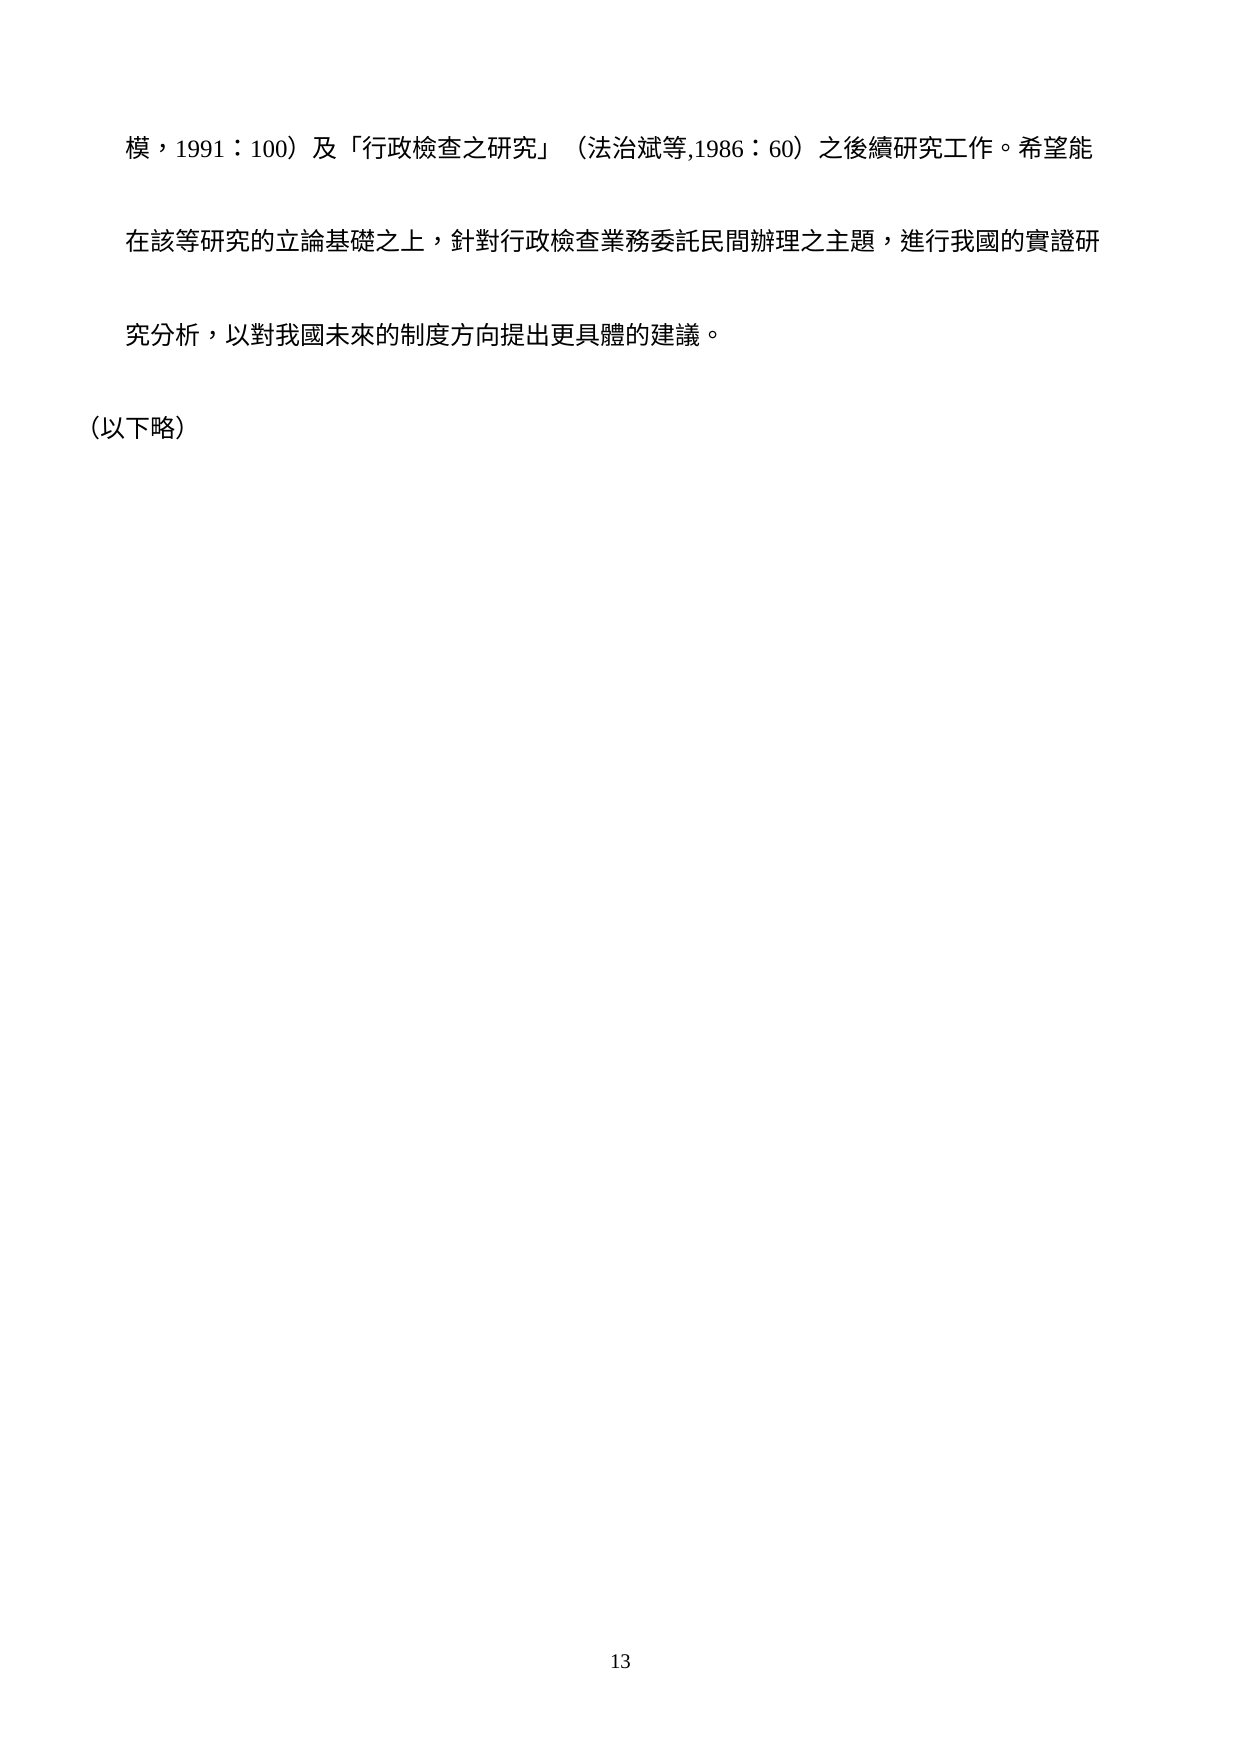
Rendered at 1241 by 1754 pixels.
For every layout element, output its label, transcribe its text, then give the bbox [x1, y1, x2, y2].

text 模，1991：100）及「行政檢查之研究」（法治斌等,1986：60）之後續研究工作。希望能在該等研究的立論基礎之上，針對行政檢查業務委託民間辦理之主題，進行我國的實證研究分析，以對我國未來的制度方向提出更具體的建議。 [125, 104, 1115, 354]
text （以下略） [75, 385, 1165, 448]
